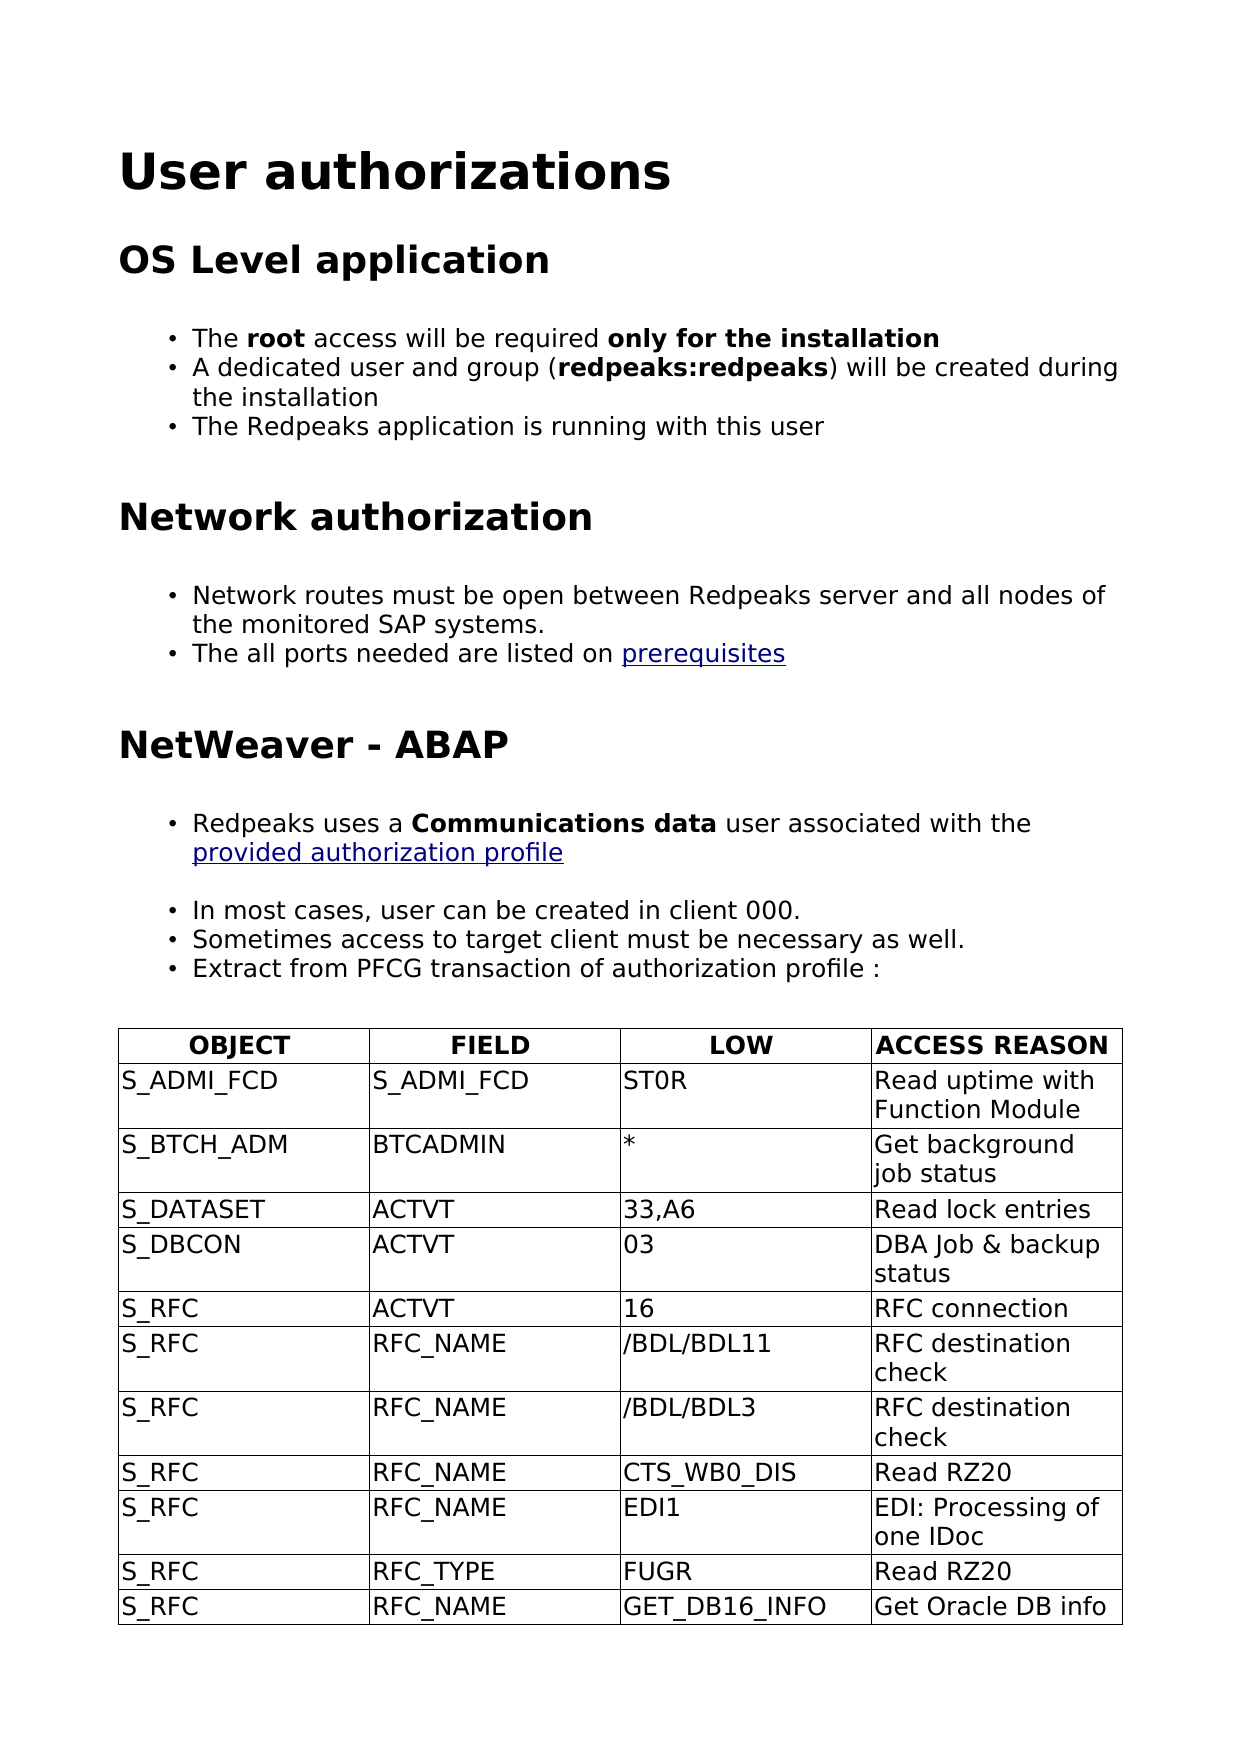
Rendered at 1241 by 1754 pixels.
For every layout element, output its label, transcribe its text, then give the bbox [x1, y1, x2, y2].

list Network routes must be open between Redpeaks server and all nodes of the monitored SAP systems. [177, 581, 1122, 639]
table_cell RFC_NAME [370, 1456, 620, 1490]
list Redpeaks uses a Communications data user associated with the provided authorization profile [177, 809, 1122, 896]
table_header OBJECT [119, 1029, 369, 1063]
table_cell Read lock entries [872, 1193, 1122, 1227]
list The root access will be required only for the installation [177, 324, 1122, 354]
table_cell RFC_NAME [370, 1392, 620, 1455]
table_cell /BDL/BDL3 [621, 1392, 871, 1455]
table_cell S_BTCH_ADM [119, 1129, 369, 1192]
subtitle Network authorization [118, 496, 1122, 539]
table_cell S_ADMI_FCD [370, 1064, 620, 1127]
table_cell ST0R [621, 1064, 871, 1127]
table_cell RFC_NAME [370, 1590, 620, 1624]
table_cell S_DBCON [119, 1228, 369, 1291]
table_cell S_ADMI_FCD [119, 1064, 369, 1127]
subtitle User authorizations [118, 143, 1122, 201]
table_cell ACTVT [370, 1292, 620, 1326]
list In most cases, user can be created in client 000. [177, 896, 1122, 926]
table_cell RFC_NAME [370, 1327, 620, 1391]
table_cell /BDL/BDL11 [621, 1327, 871, 1391]
subtitle NetWeaver - ABAP [118, 723, 1122, 767]
table_cell EDI: Processing of one IDoc [872, 1491, 1122, 1554]
table_cell DBA Job & backup status [872, 1228, 1122, 1291]
table_cell * [621, 1129, 871, 1192]
table_cell S_RFC [119, 1456, 369, 1490]
table_cell GET_DB16_INFO [621, 1590, 871, 1624]
table_cell EDI1 [621, 1491, 871, 1554]
list Sometimes access to target client must be necessary as well. [177, 926, 1122, 955]
table_cell CTS_WB0_DIS [621, 1456, 871, 1490]
table_header FIELD [370, 1029, 620, 1063]
table_cell Read uptime with Function Module [872, 1064, 1122, 1127]
table_cell 16 [621, 1292, 871, 1326]
table_cell RFC destination check [872, 1327, 1122, 1391]
table_cell S_RFC [119, 1392, 369, 1455]
table_cell 03 [621, 1228, 871, 1291]
table_cell RFC_TYPE [370, 1555, 620, 1589]
list A dedicated user and group (redpeaks:redpeaks) will be created during the installation [177, 354, 1122, 412]
table_cell RFC_NAME [370, 1491, 620, 1554]
table_cell S_RFC [119, 1590, 369, 1624]
table_cell S_RFC [119, 1327, 369, 1391]
table_cell Read RZ20 [872, 1555, 1122, 1589]
table_cell ACTVT [370, 1193, 620, 1227]
table_header LOW [621, 1029, 871, 1063]
table_cell 33,A6 [621, 1193, 871, 1227]
table_header ACCESS REASON [872, 1029, 1122, 1063]
list The all ports needed are listed on prerequisites [177, 639, 1122, 669]
table_cell Get Oracle DB info [872, 1590, 1122, 1624]
table_cell S_DATASET [119, 1193, 369, 1227]
table_cell RFC connection [872, 1292, 1122, 1326]
subtitle OS Level application [118, 239, 1122, 282]
table_cell S_RFC [119, 1555, 369, 1589]
table_cell ACTVT [370, 1228, 620, 1291]
table_cell FUGR [621, 1555, 871, 1589]
list The Redpeaks application is running with this user [177, 412, 1122, 441]
table_cell S_RFC [119, 1292, 369, 1326]
table_cell BTCADMIN [370, 1129, 620, 1192]
table_cell S_RFC [119, 1491, 369, 1554]
table_cell Read RZ20 [872, 1456, 1122, 1490]
list Extract from PFCG transaction of authorization profile : [177, 955, 1122, 984]
table_cell Get background job status [872, 1129, 1122, 1192]
table_cell RFC destination check [872, 1392, 1122, 1455]
